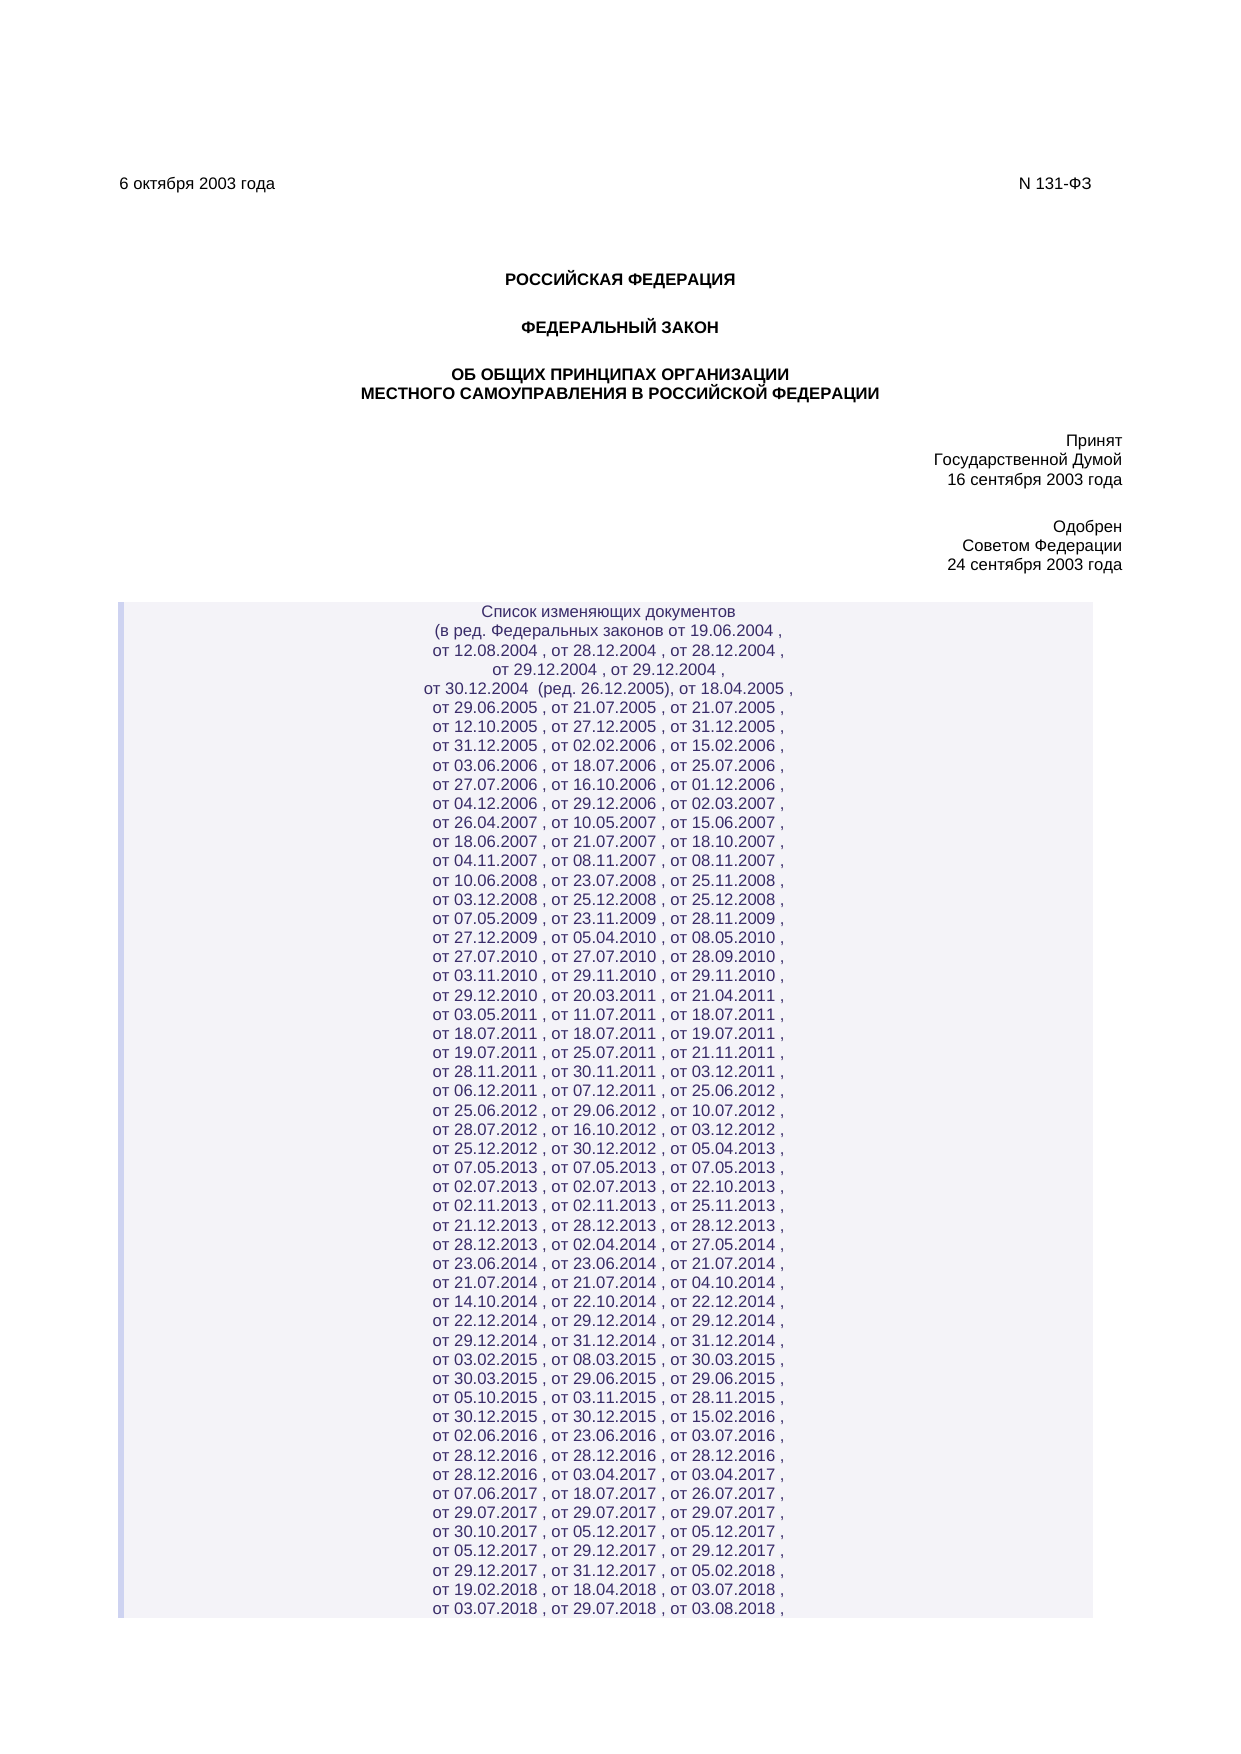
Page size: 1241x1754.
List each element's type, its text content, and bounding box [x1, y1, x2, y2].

table_header 6 октября 2003 года [118, 174, 605, 193]
table_header [1081, 602, 1093, 1618]
text Одобрен [118, 516, 1122, 536]
text РОССИЙСКАЯ ФЕДЕРАЦИЯ [118, 270, 1122, 289]
text 16 сентября 2003 года [118, 469, 1122, 488]
text ФЕДЕРАЛЬНЫЙ ЗАКОН [118, 317, 1122, 337]
table_header N 131-ФЗ [605, 174, 1092, 193]
text Советом Федерации [118, 536, 1122, 555]
text МЕСТНОГО САМОУПРАВЛЕНИЯ В РОССИЙСКОЙ ФЕДЕРАЦИИ [118, 384, 1122, 403]
text ОБ ОБЩИХ ПРИНЦИПАХ ОРГАНИЗАЦИИ [118, 364, 1122, 384]
table_header [118, 602, 124, 1618]
table_header Список изменяющих документов (в ред. Федеральных законов от 19.06.2004 , от 12.08.2004 , от 28.12.2004 , от 28.12.2004 , от 29.12.2004 , от 29.12.2004 , от 30.12.2004 (ред. 26.12.2005), от 18.04.2005 , от 29.06.2005 , от 21.07.2005 , от 21.07.2005 , от 12.10.2005 , от 27.12.2005 , от 31.12.2005 , от 31.12.2005 , от 02.02.2006 , от 15.02.2006 , от 03.06.2006 , от 18.07.2006 , от 25.07.2006 , от 27.07.2006 , от 16.10.2006 , от 01.12.2006 , от 04.12.2006 , от 29.12.2006 , от 02.03.2007 , от 26.04.2007 , от 10.05.2007 , от 15.06.2007 , от 18.06.2007 , от 21.07.2007 , от 18.10.2007 , от 04.11.2007 , от 08.11.2007 , от 08.11.2007 , от 10.06.2008 , от 23.07.2008 , от 25.11.2008 , от 03.12.2008 , от 25.12.2008 , от 25.12.2008 , от 07.05.2009 , от 23.11.2009 , от 28.11.2009 , от 27.12.2009 , от 05.04.2010 , от 08.05.2010 , от 27.07.2010 , от 27.07.2010 , от 28.09.2010 , от 03.11.2010 , от 29.11.2010 , от 29.11.2010 , от 29.12.2010 , от 20.03.2011 , от 21.04.2011 , от 03.05.2011 , от 11.07.2011 , от 18.07.2011 , от 18.07.2011 , от 18.07.2011 , от 19.07.2011 , от 19.07.2011 , от 25.07.2011 , от 21.11.2011 , от 28.11.2011 , от 30.11.2011 , от 03.12.2011 , от 06.12.2011 , от 07.12.2011 , от 25.06.2012 , от 25.06.2012 , от 29.06.2012 , от 10.07.2012 , от 28.07.2012 , от 16.10.2012 , от 03.12.2012 , от 25.12.2012 , от 30.12.2012 , от 05.04.2013 , от 07.05.2013 , от 07.05.2013 , от 07.05.2013 , от 02.07.2013 , от 02.07.2013 , от 22.10.2013 , от 02.11.2013 , от 02.11.2013 , от 25.11.2013 , от 21.12.2013 , от 28.12.2013 , от 28.12.2013 , от 28.12.2013 , от 02.04.2014 , от 27.05.2014 , от 23.06.2014 , от 23.06.2014 , от 21.07.2014 , от 21.07.2014 , от 21.07.2014 , от 04.10.2014 , от 14.10.2014 , от 22.10.2014 , от 22.12.2014 , от 22.12.2014 , от 29.12.2014 , от 29.12.2014 , от 29.12.2014 , от 31.12.2014 , от 31.12.2014 , от 03.02.2015 , от 08.03.2015 , от 30.03.2015 , от 30.03.2015 , от 29.06.2015 , от 29.06.2015 , от 05.10.2015 , от 03.11.2015 , от 28.11.2015 , от 30.12.2015 , от 30.12.2015 , от 15.02.2016 , от 02.06.2016 , от 23.06.2016 , от 03.07.2016 , от 28.12.2016 , от 28.12.2016 , от 28.12.2016 , от 28.12.2016 , от 03.04.2017 , от 03.04.2017 , от 07.06.2017 , от 18.07.2017 , от 26.07.2017 , от 29.07.2017 , от 29.07.2017 , от 29.07.2017 , от 30.10.2017 , от 05.12.2017 , от 05.12.2017 , от 05.12.2017 , от 29.12.2017 , от 29.12.2017 , от 29.12.2017 , от 31.12.2017 , от 05.02.2018 , от 19.02.2018 , от 18.04.2018 , от 03.07.2018 , от 03.07.2018 , от 29.07.2018 , от 03.08.2018 , [136, 602, 1081, 1618]
text 24 сентября 2003 года [118, 555, 1122, 574]
text Государственной Думой [118, 450, 1122, 469]
text Принят [118, 431, 1122, 450]
table_header [124, 602, 136, 1618]
